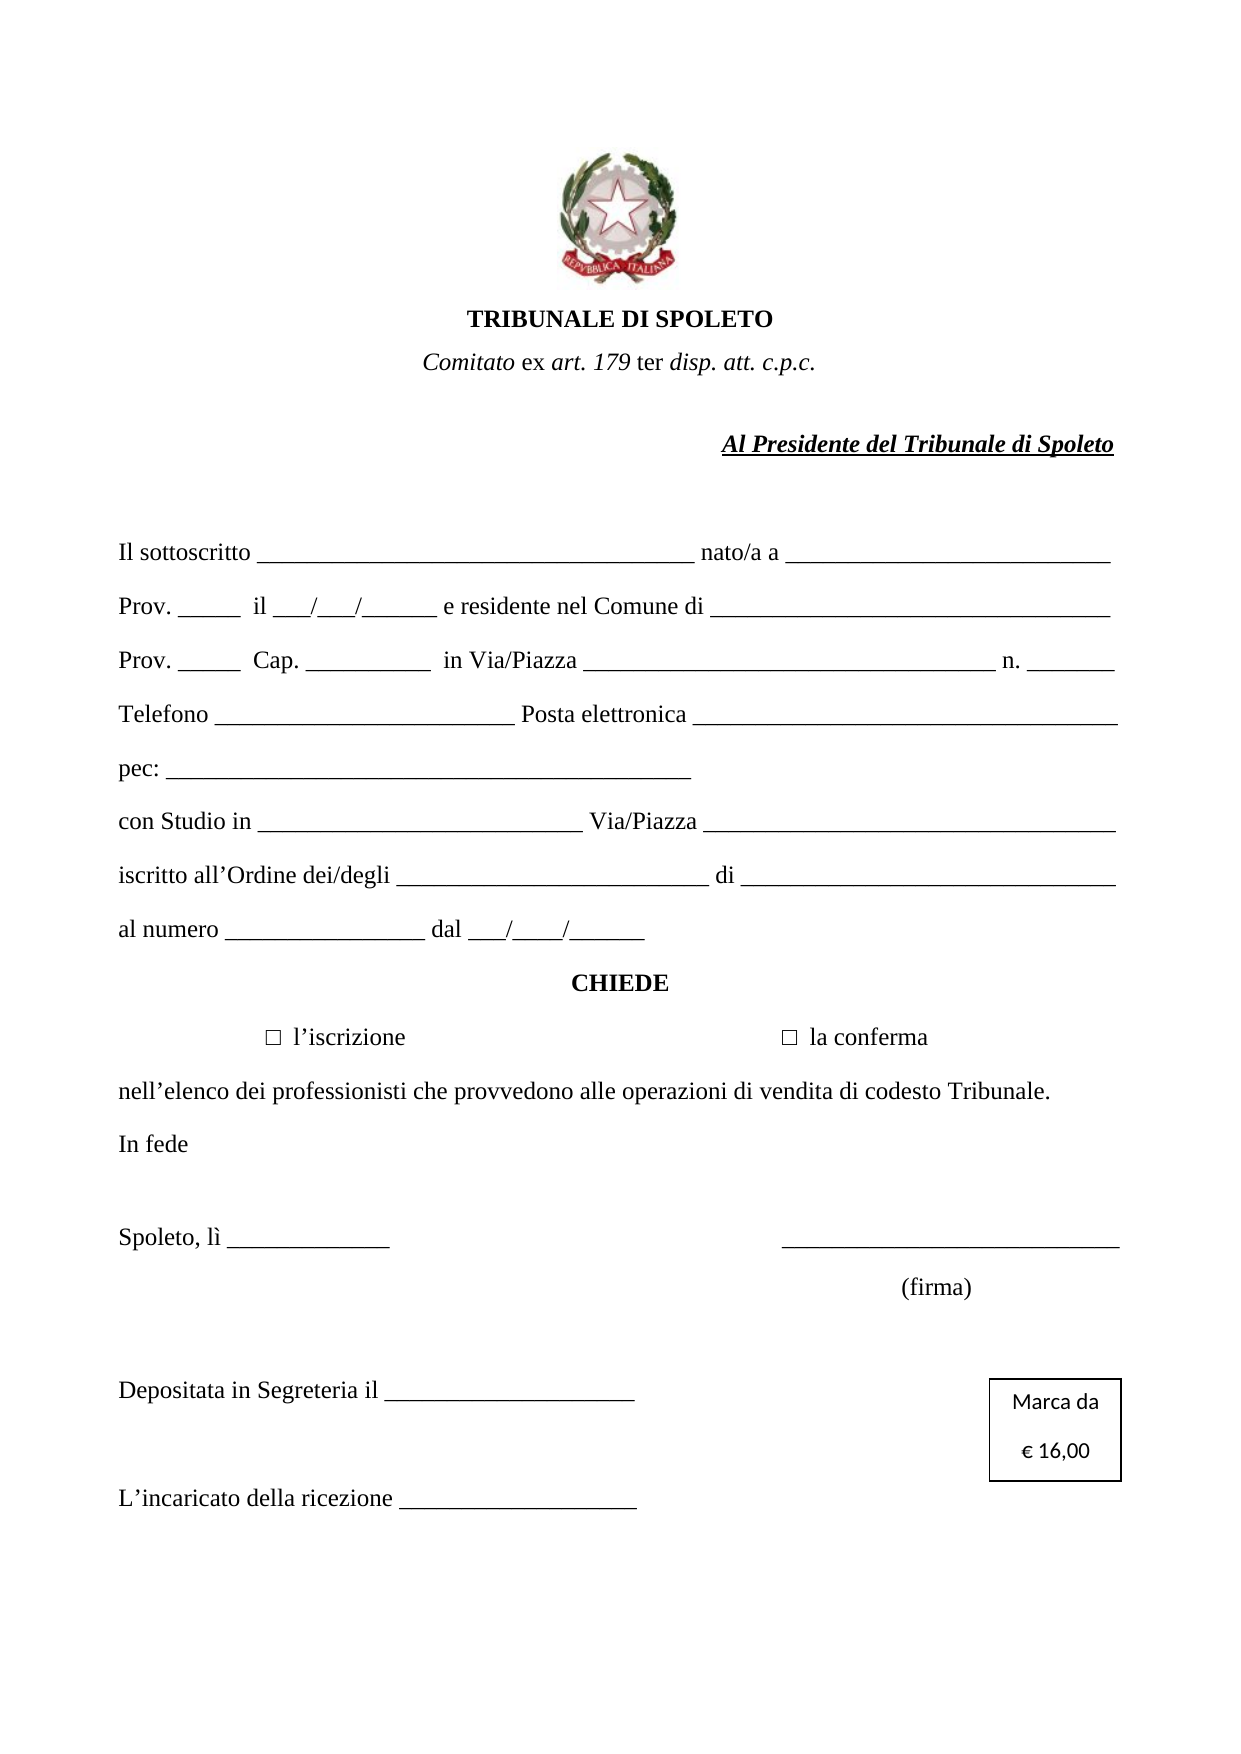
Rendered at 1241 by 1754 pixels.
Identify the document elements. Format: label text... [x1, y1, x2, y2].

text pec: __________________________________________ [118, 753, 1122, 781]
text Marca da [1005, 1387, 1106, 1415]
text □ l’iscrizione □ la conferma [192, 1022, 1122, 1051]
text € 16,00 [1005, 1436, 1106, 1464]
text con Studio in __________________________ Via/Piazza _________________________________ [118, 806, 1122, 835]
text Depositata in Segreteria il ____________________ [990, 1380, 1120, 1480]
text nell’elenco dei professionisti che provvedono alle operazioni di vendita di codesto Tribunale. [118, 1076, 1122, 1104]
text Comitato ex art. 179 ter disp. att. c.p.c. [118, 347, 1122, 376]
text (firma) [118, 1272, 1122, 1301]
text In fede [118, 1129, 1122, 1158]
text al numero ________________ dal ___/____/______ [118, 914, 1122, 943]
text Al Presidente del Tribunale di Spoleto [634, 429, 1122, 458]
text L’incaricato della ricezione ___________________ [118, 1483, 1122, 1512]
text Spoleto, lì _____________ ___________________________ [118, 1222, 1122, 1251]
text Prov. _____ il ___/___/______ e residente nel Comune di ________________________________ [118, 591, 1122, 620]
text Prov. _____ Cap. __________ in Via/Piazza _________________________________ n. _______ [118, 645, 1122, 674]
text iscritto all’Ordine dei/degli _________________________ di ______________________________ [118, 860, 1122, 889]
text Depositata in Segreteria il ____________________ [118, 1375, 1122, 1404]
text Il sottoscritto ___________________________________ nato/a a __________________________ [118, 537, 1122, 566]
text CHIEDE [118, 968, 1122, 997]
text Telefono ________________________ Posta elettronica __________________________________ [118, 699, 1122, 727]
text TRIBUNALE DI SPOLETO [118, 304, 1122, 332]
